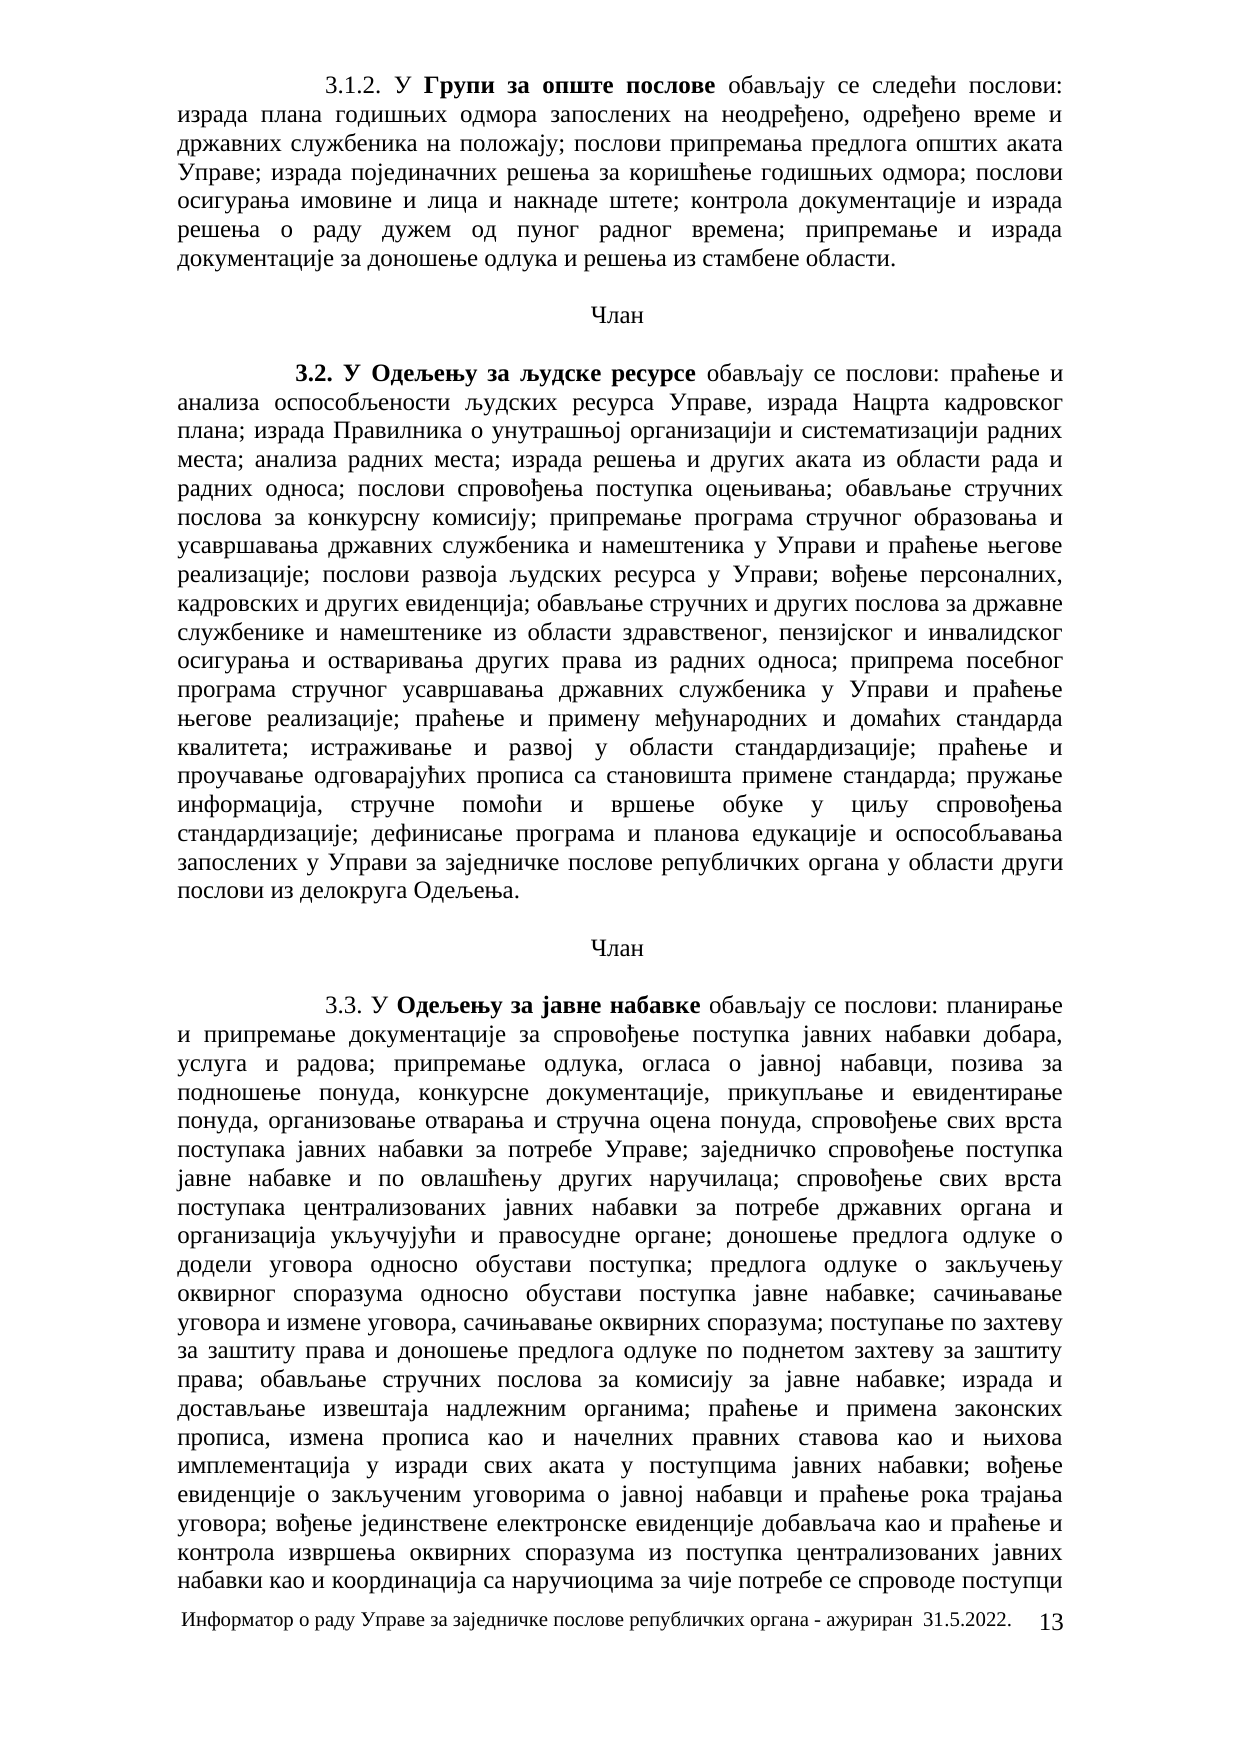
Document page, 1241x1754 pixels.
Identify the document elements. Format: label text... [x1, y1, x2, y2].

text 3.2. У Одељењу за људске ресурсе обављају се послови: праћење и анализа оспособљености људских ресурса Управе, израда Нацрта кадровског плана; израда Правилника о унутрашњој организацији и систематизацији радних места; анализа радних места; израда решења и других аката из области рада и радних односа; послови спровођења поступка оцењивања; обављање стручних послова за конкурсну комисију; припремање програма стручног образовања и усавршавања државних службеника и намештеника у Управи и праћење његове реализације; послови развоја људских ресурса у Управи; вођење персоналних, кадровских и других евиденција; обављање стручних и других послова за државне службенике и намештенике из области здравственог, пензијског и инвалидског осигурања и остваривања других права из радних односа; припрема посебног програма стручног усавршавања државних службеника у Управи и праћење његове реализације; праћење и примену међународних и домаћих стандарда квалитета; истраживање и развој у области стандардизације; праћење и проучавање одговарајућих прописа са становишта примене стандарда; пружање информација, стручне помоћи и вршење обуке у циљу спровођења стандардизације; дефинисање програма и планова едукације и оспособљавања запослених у Управи за заједничке послове републичких органа у области други послови из делокруга Одељења. [177, 358, 1063, 904]
text 3.3. У Одељењу за јавне набавке обављају се послови: планирање и припремање документације за спровођење поступка јавних набавки добара, услуга и радова; припремање одлука, огласа о јавној набавци, позива за подношење понуда, конкурсне документације, прикупљање и евидентирање понуда, организовање отварања и стручна оцена понуда, спровођење свих врста поступака јавних набавки за потребе Управе; заједничко спровођење поступка јавне набавке и по овлашћењу других наручилаца; спровођење свих врста поступака централизованих јавних набавки за потребе државних органа и организација укључујући и правосудне органе; доношење предлога одлуке о додели уговора односно обустави поступка; предлога одлуке о закључењу оквирног споразума односно обустави поступка јавне набавке; сачињавање уговора и измене уговора, сачињавање оквирних споразума; поступање по захтеву за заштиту права и доношење предлога одлуке по поднетом захтеву за заштиту права; обављање стручних послова за комисију за јавне набавке; израда и достављање извештаја надлежним органима; праћење и примена законских прописа, измена прописа као и начелних правних ставова као и њихова имплементација у изради свих аката у поступцима јавних набавки; вођење евиденције о закљученим уговорима о јавној набавци и праћење рока трајања уговора; вођење јединствене електронске евиденције добављача као и праћење и контрола извршења оквирних споразума из поступка централизованих јавних набавки као и координација са наручиоцима за чије потребе се спроводе поступци [177, 991, 1063, 1594]
text Члан [177, 301, 1063, 329]
text 3.1.2. У Групи за опште послове обављају се следећи послови: израда плана годишњих одмора запослених на неодређено, одређено време и државних службеника на положају; послови припремања предлога општих аката Управе; израда појединачних решења за коришћење годишњих одмора; послови осигурања имовине и лица и накнаде штете; контрола документације и израда решења о раду дужем од пуног радног времена; припремање и израда документације за доношење одлука и решења из стамбене области. [177, 71, 1063, 272]
text Члан [177, 933, 1063, 962]
